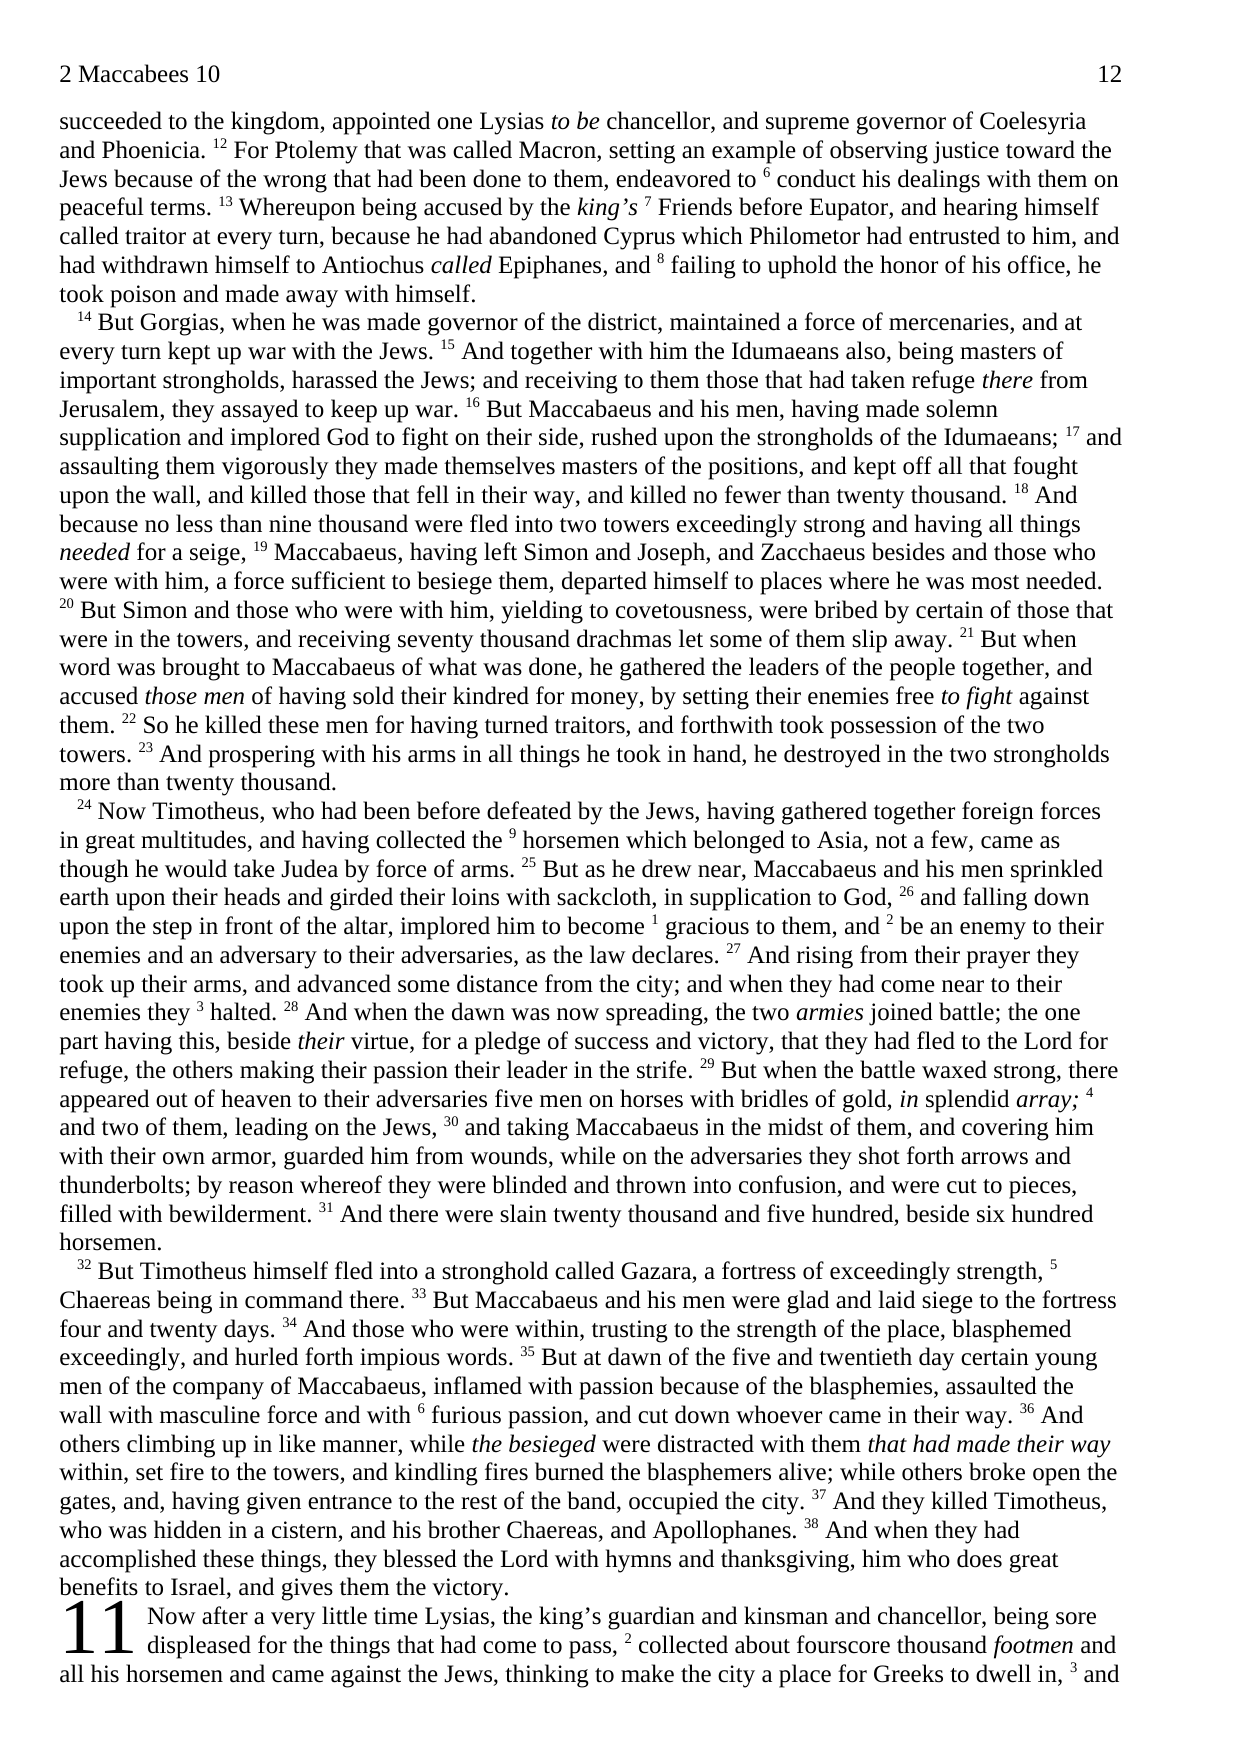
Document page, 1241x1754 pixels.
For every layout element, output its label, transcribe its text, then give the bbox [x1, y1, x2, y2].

text 11Now after a very little time Lysias, the king’s guardian and kinsman and chancellor, being sore displeased for the things that had come to pass, 2 collected about fourscore thousand footmen and all his horsemen and came against the Jews, thinking to make the city a place for Greeks to dwell in, 3 and to levy tribute on the temple, as 1 on the other sacred places of the nations, and to put up the high priesthood to sale every year; 4 holding in no account the might of God, but puffed up with his ten thousands of footmen, and his thousands of horsemen, and his fourscore elephants. 5 And coming into Judea and drawing near to Bethsuron, which was a strong place and distant from Jerusalem about 2 five leagues, he pressed it hard. 6 But when Maccabaeus and his men learned that he was besieging the strongholds, they and all the people with lamentations and tears made supplication to the Lord to send a good angel to save Israel. 7 And Maccabaeus himself took up arms first, and exhorted the others to put themselves in jeopardy together with him and help their kindred; and they went out with him very willingly. 8 And as they were there, close to Jerusalem, there appeared at their head one on horseback in white apparel, brandishing 3 weapons of gold. 9 And they all together praised the merciful God, and were yet more strengthened in heart: being ready to 4 assail not men only but the wildest beasts, and walls of iron, 10 they advanced in array, having him that is in heaven to fight on their side, for the Lord had mercy on them. 11 And hurling themselves like lions upon the enemy, they killed of them eleven thousand footmen and sixteen hundred horsemen, and forced all the rest to flee. 12 But the more part of them escaped wounded and naked; and Lysias also himself escaped by shameful flight. 13 But as he was a man not void of understanding, weighing with himself the defeat which had befallen him, and considering that the Hebrews could not be overcome, because the Almighty God fought on their side, he sent again to them, 14 and persuaded them to come to terms on condition that all their rights were acknowledged, and 5 promised that he would also persuade the king to become their friend. 15 And Maccabaeus gave consent upon all the conditions which Lysias proposed to him, being careful of the common good; for whatever requests Maccabaeus delivered in writing to Lysias concerning the Jews the king allowed. 16 For the letters written to the Jews from Lysias were to this effect: [59, 1601, 1122, 1687]
text 14 But Gorgias, when he was made governor of the district, maintained a force of mercenaries, and at every turn kept up war with the Jews. 15 And together with him the Idumaeans also, being masters of important strongholds, harassed the Jews; and receiving to them those that had taken refuge there from Jerusalem, they assayed to keep up war. 16 But Maccabaeus and his men, having made solemn supplication and implored God to fight on their side, rushed upon the strongholds of the Idumaeans; 17 and assaulting them vigorously they made themselves masters of the positions, and kept off all that fought upon the wall, and killed those that fell in their way, and killed no fewer than twenty thousand. 18 And because no less than nine thousand were fled into two towers exceedingly strong and having all things needed for a seige, 19 Maccabaeus, having left Simon and Joseph, and Zacchaeus besides and those who were with him, a force sufficient to besiege them, departed himself to places where he was most needed. 20 But Simon and those who were with him, yielding to covetousness, were bribed by certain of those that were in the towers, and receiving seventy thousand drachmas let some of them slip away. 21 But when word was brought to Maccabaeus of what was done, he gathered the leaders of the people together, and accused those men of having sold their kindred for money, by setting their enemies free to fight against them. 22 So he killed these men for having turned traitors, and forthwith took possession of the two towers. 23 And prospering with his arms in all things he took in hand, he destroyed in the two strongholds more than twenty thousand. [59, 307, 1122, 796]
text 10And Maccabaeus and those who were with him, the Lord leading them on, recovered the temple and the city; 2 and they pulled down the altars that had been built in the marketplace by the aliens, and also the walls of sacred inclosures. 3 And having cleansed the sanctuary they made another altar of sacrifice; and 1 striking stones and taking fire out of them, they offered sacrifices, after they had ceased for two years, and burned incense, and lighted lamps, and set forth the show bread. 4 And when they had done these things, they fell prostrate and implored the Lord that they might fall no more into such evils; but that, if ever they should sin, they might be chastened by him with forbearance, and not be delivered to blaspheming and barbarous heathen. 5 Now on the same day that the sanctuary was profaned by aliens, upon that very day did it come to pass that the cleansing of the sanctuary was made, even on the five and twentieth day of the same month, which is Chislev. 6 And they kept eight days with gladness in the manner of the feast of tabernacles, remembering how that 2 not long before, during the feast of tabernacles, they were wandering in the mountains and in the caves after the manner of wild beasts. 7 Wherefore bearing wands wreathed with leaves, and fair boughs, and palms also, they offered up hymns of thanksgiving to him that had prosperously brought to pass the cleansing of his own place. 8 They ordained also with a common statute and decree, for all the nation of the Jews, that they should keep these days every year. 9 And 3 such was the end of Antiochus, who was called Epiphanes. 10 But now will we declare what came to pass under Antiochus named 4 Eupator, who proved himself a true son of that ungodly man, and will gather up briefly the 5 successive evils of the wars. 11 For this man, when he succeeded to the kingdom, appointed one Lysias to be chancellor, and supreme governor of Coelesyria and Phoenicia. 12 For Ptolemy that was called Macron, setting an example of observing justice toward the Jews because of the wrong that had been done to them, endeavored to 6 conduct his dealings with them on peaceful terms. 13 Whereupon being accused by the king’s 7 Friends before Eupator, and hearing himself called traitor at every turn, because he had abandoned Cyprus which Philometor had entrusted to him, and had withdrawn himself to Antiochus called Epiphanes, and 8 failing to uphold the honor of his office, he took poison and made away with himself. [59, 106, 1122, 307]
text 32 But Timotheus himself fled into a stronghold called Gazara, a fortress of exceedingly strength, 5 Chaereas being in command there. 33 But Maccabaeus and his men were glad and laid siege to the fortress four and twenty days. 34 And those who were within, trusting to the strength of the place, blasphemed exceedingly, and hurled forth impious words. 35 But at dawn of the five and twentieth day certain young men of the company of Maccabaeus, inflamed with passion because of the blasphemies, assaulted the wall with masculine force and with 6 furious passion, and cut down whoever came in their way. 36 And others climbing up in like manner, while the besieged were distracted with them that had made their way within, set fire to the towers, and kindling fires burned the blasphemers alive; while others broke open the gates, and, having given entrance to the rest of the band, occupied the city. 37 And they killed Timotheus, who was hidden in a cistern, and his brother Chaereas, and Apollophanes. 38 And when they had accomplished these things, they blessed the Lord with hymns and thanksgiving, him who does great benefits to Israel, and gives them the victory. [59, 1256, 1122, 1601]
text 24 Now Timotheus, who had been before defeated by the Jews, having gathered together foreign forces in great multitudes, and having collected the 9 horsemen which belonged to Asia, not a few, came as though he would take Judea by force of arms. 25 But as he drew near, Maccabaeus and his men sprinkled earth upon their heads and girded their loins with sackcloth, in supplication to God, 26 and falling down upon the step in front of the altar, implored him to become 1 gracious to them, and 2 be an enemy to their enemies and an adversary to their adversaries, as the law declares. 27 And rising from their prayer they took up their arms, and advanced some distance from the city; and when they had come near to their enemies they 3 halted. 28 And when the dawn was now spreading, the two armies joined battle; the one part having this, beside their virtue, for a pledge of success and victory, that they had fled to the Lord for refuge, the others making their passion their leader in the strife. 29 But when the battle waxed strong, there appeared out of heaven to their adversaries five men on horses with bridles of gold, in splendid array; 4 and two of them, leading on the Jews, 30 and taking Maccabaeus in the midst of them, and covering him with their own armor, guarded him from wounds, while on the adversaries they shot forth arrows and thunderbolts; by reason whereof they were blinded and thrown into confusion, and were cut to pieces, filled with bewilderment. 31 And there were slain twenty thousand and five hundred, beside six hundred horsemen. [59, 796, 1122, 1256]
